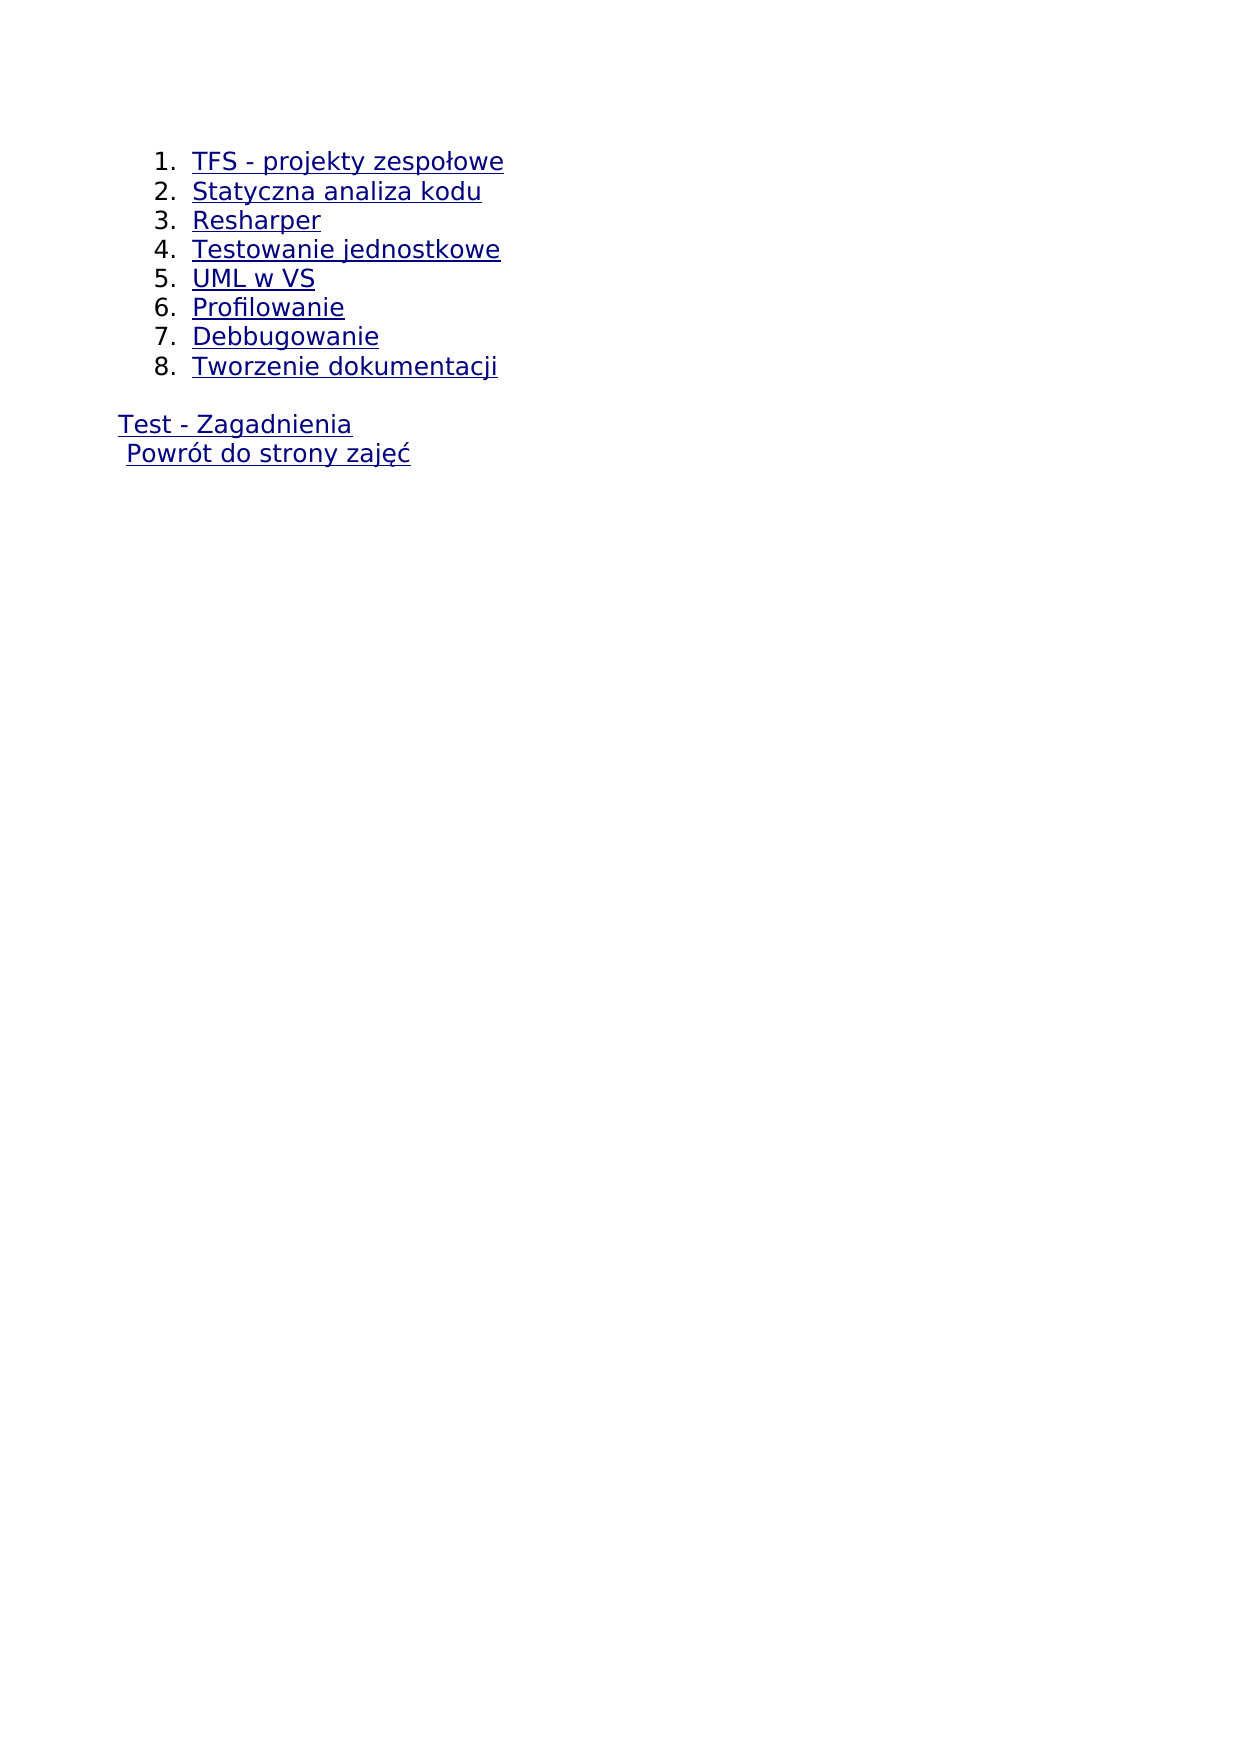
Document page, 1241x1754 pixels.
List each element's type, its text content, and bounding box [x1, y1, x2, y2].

list TFS - projekty zespołowe [177, 148, 1122, 177]
list Statyczna analiza kodu [177, 177, 1122, 206]
list Resharper [177, 206, 1122, 235]
text Test - Zagadnienia Powrót do strony zajęć [118, 410, 1122, 469]
list Debbugowanie [177, 323, 1122, 352]
list UML w VS [177, 264, 1122, 293]
list Profilowanie [177, 293, 1122, 323]
list Tworzenie dokumentacji [177, 352, 1122, 381]
list Testowanie jednostkowe [177, 235, 1122, 264]
